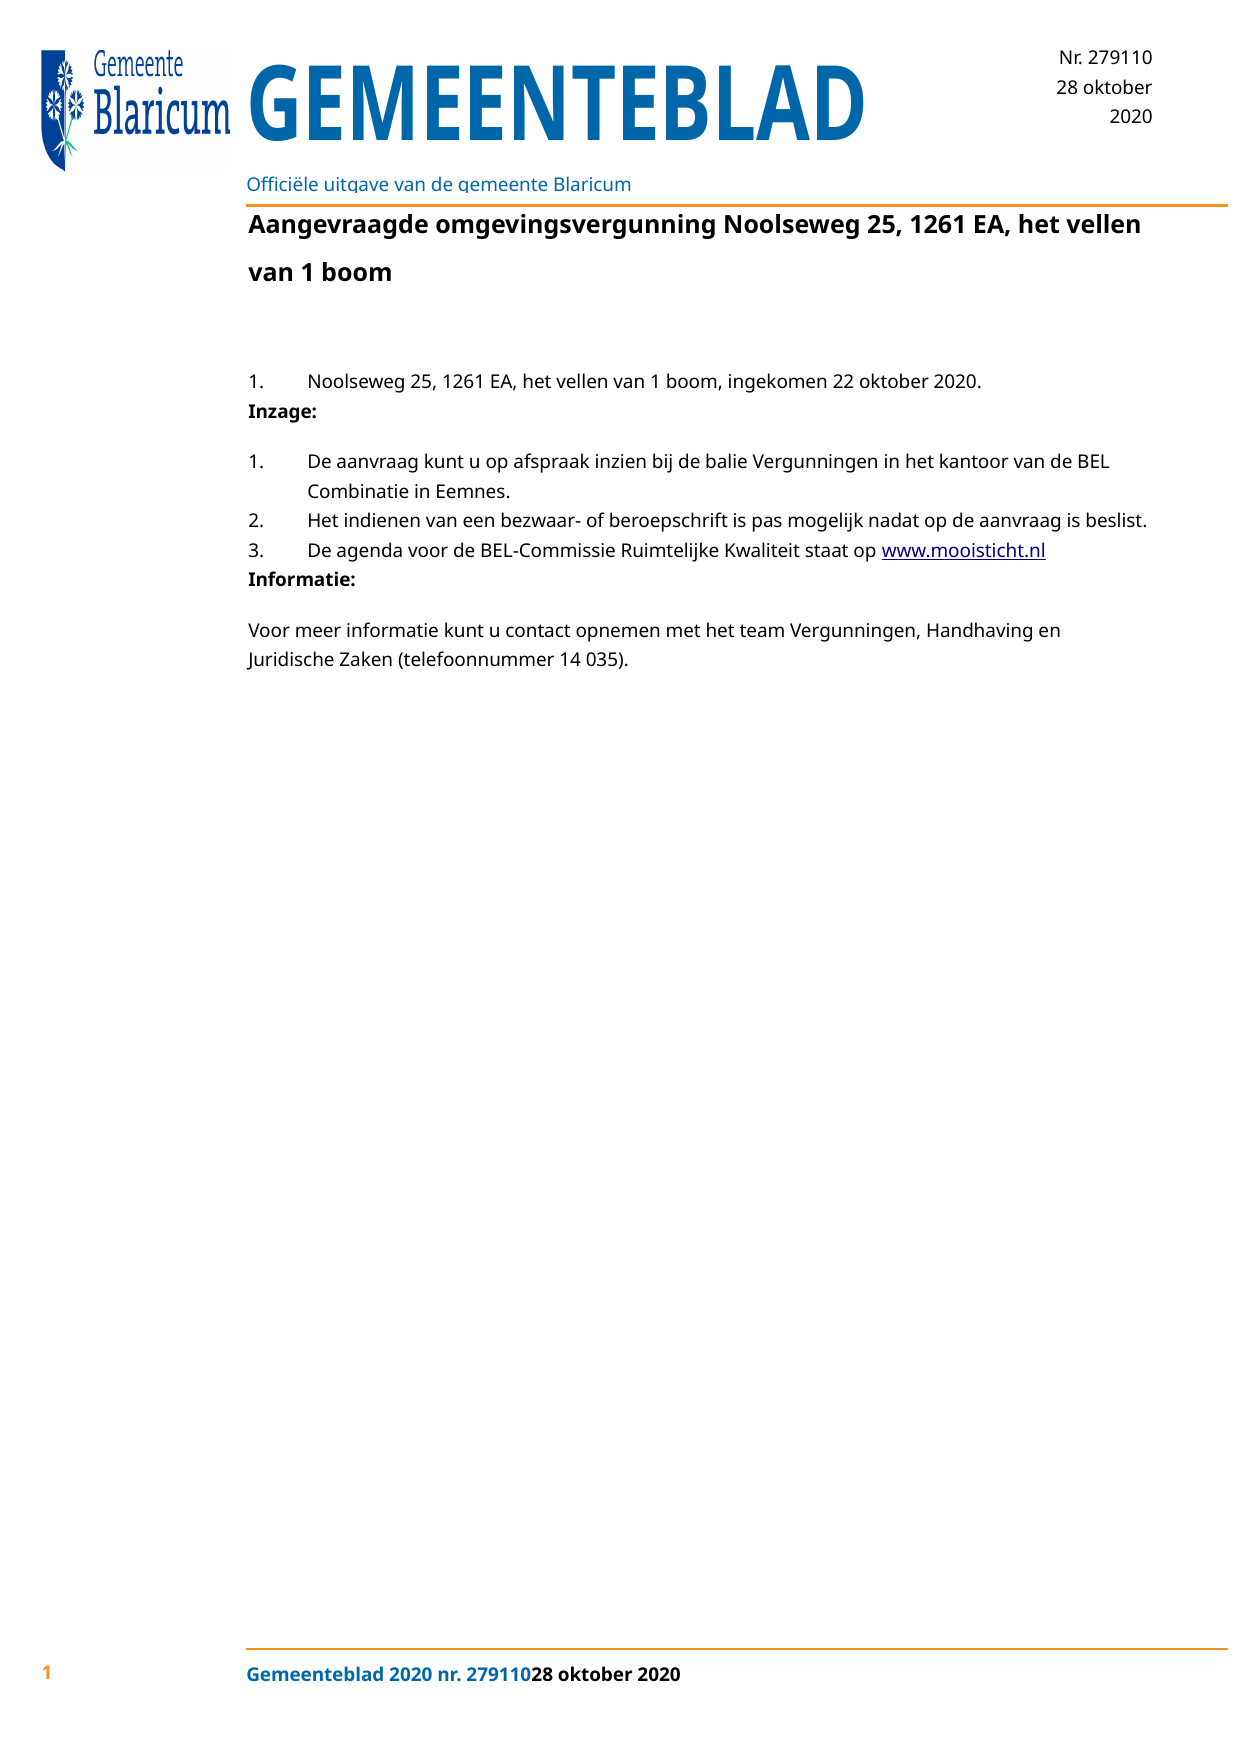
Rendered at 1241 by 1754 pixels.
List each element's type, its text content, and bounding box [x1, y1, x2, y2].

list De agenda voor de BEL-Commissie Ruimtelijke Kwaliteit staat op www.mooisticht.nl [248, 537, 1152, 563]
text Aangevraagde omgevingsvergunning Noolseweg 25, 1261 EA, het vellen van 1 boom [248, 207, 1152, 288]
text Inzage: [248, 398, 1152, 424]
text Informatie: [248, 567, 1152, 592]
list Het indienen van een bezwaar- of beroepschrift is pas mogelijk nadat op de aanvraag is beslist. [248, 507, 1152, 533]
list Noolseweg 25, 1261 EA, het vellen van 1 boom, ingekomen 22 oktober 2020. [248, 368, 1152, 394]
text Voor meer informatie kunt u contact opnemen met het team Vergunningen, Handhaving en Juridische Zaken (telefoonnummer 14 035). [248, 617, 1152, 672]
picture [41, 47, 231, 172]
list De aanvraag kunt u op afspraak inzien bij de balie Vergunningen in het kantoor van de BEL Combinatie in Eemnes. [248, 448, 1152, 504]
